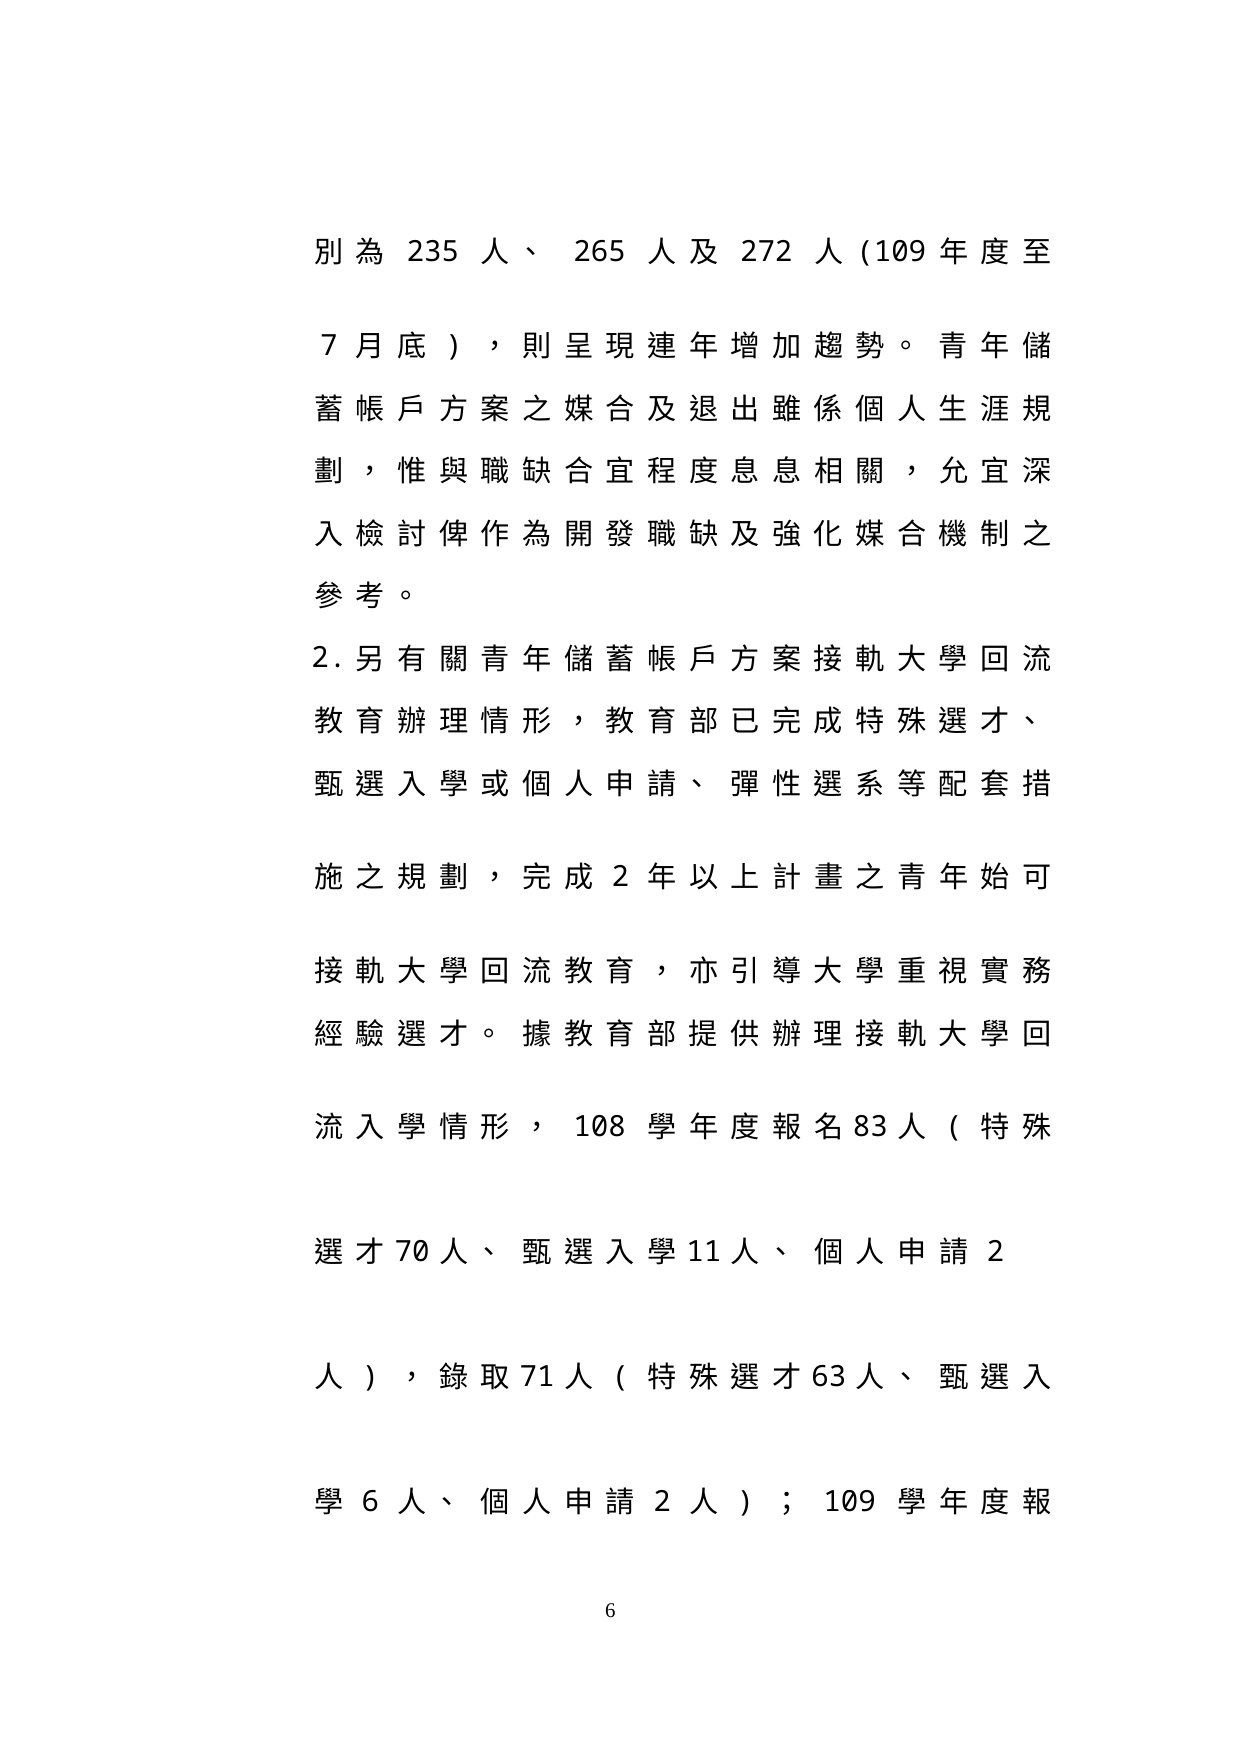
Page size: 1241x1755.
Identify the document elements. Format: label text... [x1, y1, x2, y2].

text 別為235人、265人及272人(109年度至7月底)，則呈現連年增加趨勢。青年儲蓄帳戶方案之媒合及退出雖係個人生涯規劃，惟與職缺合宜程度息息相關，允宜深入檢討俾作為開發職缺及強化媒合機制之參考。 [271, 177, 1058, 615]
text 2.另有關青年儲蓄帳戶方案接軌大學回流教育辦理情形，教育部已完成特殊選才、甄選入學或個人申請、彈性選系等配套措施之規劃，完成2年以上計畫之青年始可接軌大學回流教育，亦引導大學重視實務經驗選才。據教育部提供辦理接軌大學回流入學情形，108學年度報名83人(特殊選才70人、甄選入學11人、個人申請2人)，錄取71人(特殊選才63人、甄選入學6人、個人申請2人)；109學年度報 [271, 615, 1058, 1552]
